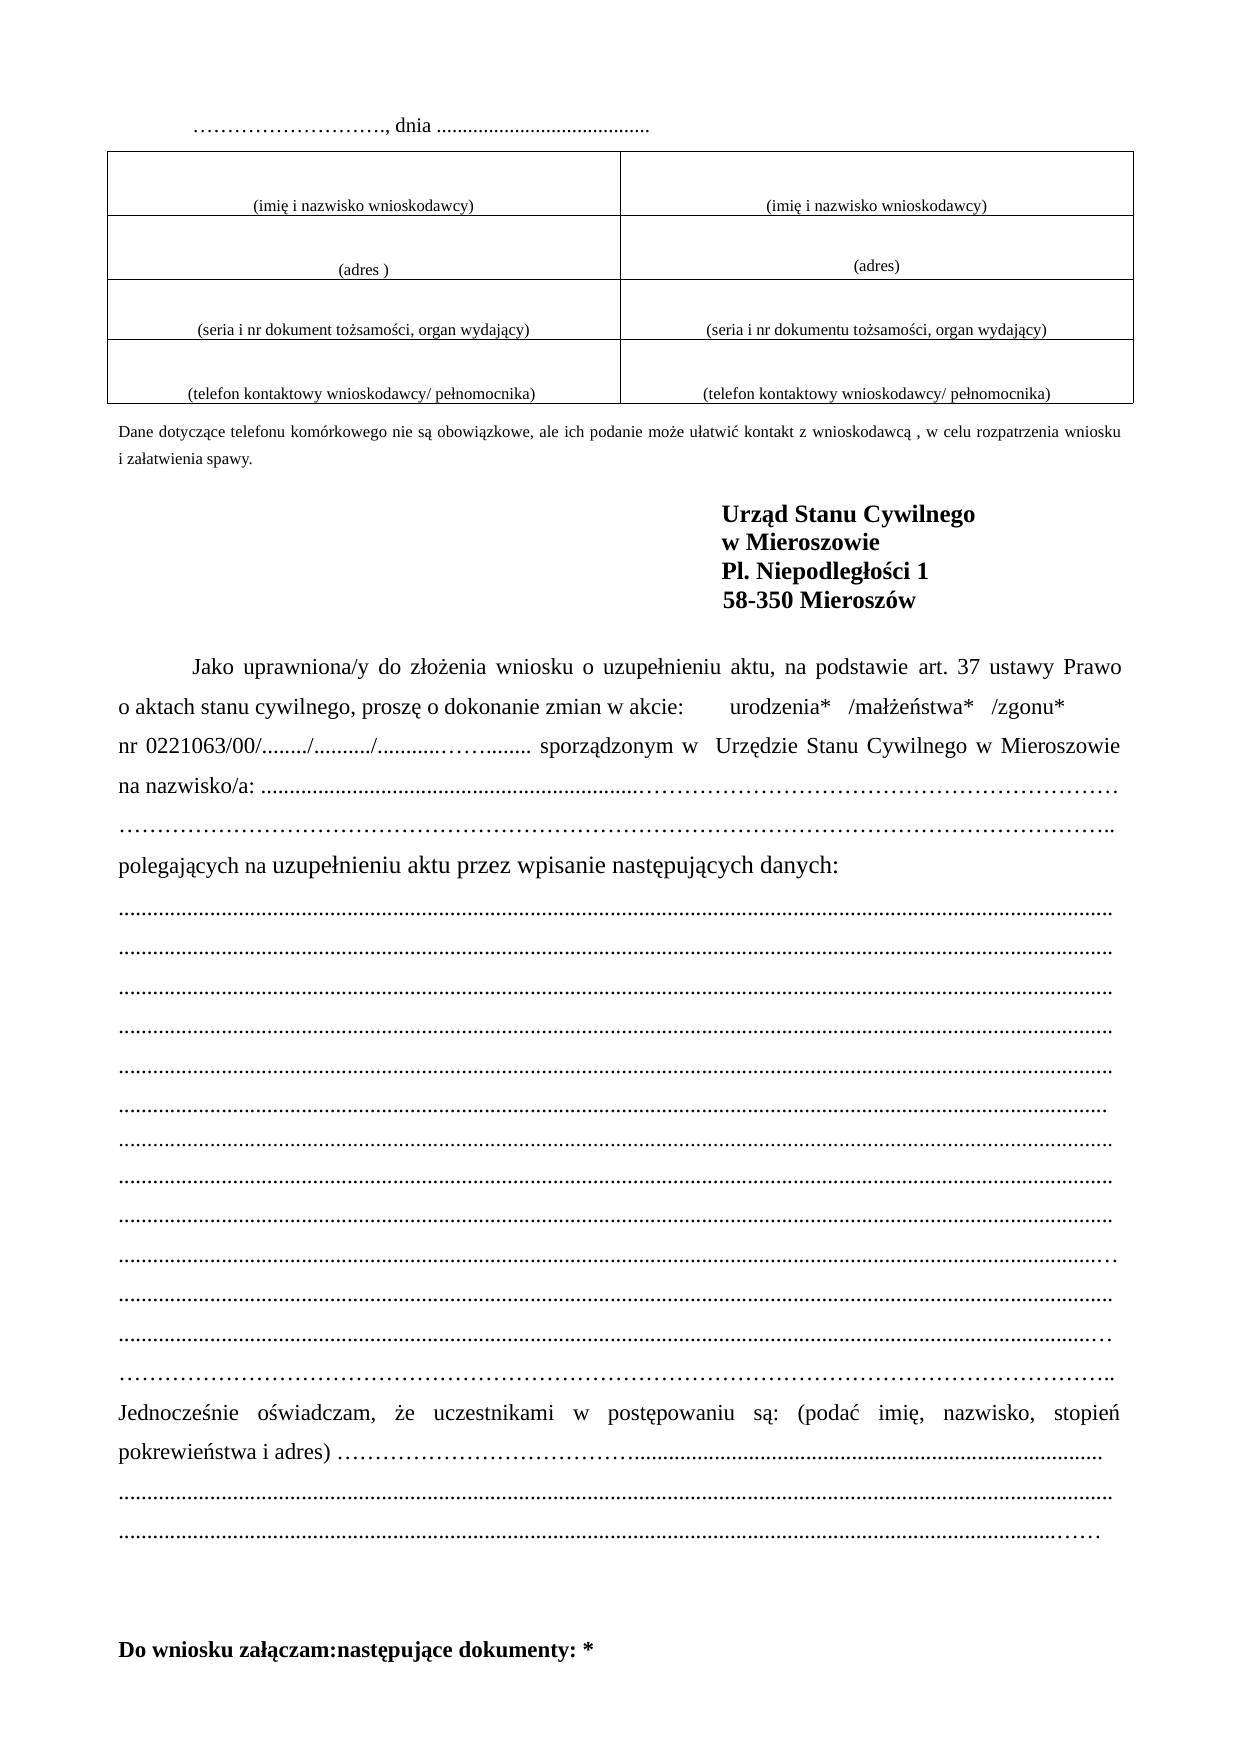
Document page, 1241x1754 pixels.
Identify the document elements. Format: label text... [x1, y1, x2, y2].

text ………………………………………………………………………………………………………………….. [118, 1359, 1122, 1386]
text ………………………………………………………………………………………………………………….. [118, 811, 1122, 837]
text Urząd Stanu Cywilnego [635, 499, 1122, 527]
text polegających na uzupełnieniu aktu przez wpisanie następujących danych: [118, 851, 1122, 879]
table_cell (seria i nr dokument tożsamości, organ wydający) [108, 280, 620, 339]
table_cell (adres ) [108, 216, 620, 279]
table_cell (seria i nr dokumentu tożsamości, organ wydający) [621, 280, 1133, 339]
text .............................................................................................................................................................................. [118, 1478, 1122, 1504]
text ………………………., dnia ......................................... [118, 88, 1122, 137]
text ............................................................................................................................................................................. [118, 1091, 1122, 1117]
text Do wniosku załączam:następujące dokumenty: * [118, 1636, 1122, 1662]
text .............................................................................................................................................................................. [118, 933, 1122, 959]
text .............................................................................................................................................................................. [118, 1131, 1122, 1151]
text .............................................................................................................................................................................. [118, 894, 1122, 920]
text Jako uprawniona/y do złożenia wniosku o uzupełnieniu aktu, na podstawie art. 37 ustawy Prawo o aktach stanu cywilnego, proszę o dokonanie zmian w akcie: urodzenia* /małżeństwa* /zgonu* [118, 653, 1122, 719]
text 58-350 Mieroszów [118, 585, 1122, 614]
text w Mieroszowie [118, 527, 1122, 556]
table_header (imię i nazwisko wnioskodawcy) [108, 152, 620, 215]
text ...........................................................................................................................................................................… [118, 1241, 1122, 1267]
text nr 0221063/00/......../........../...........……........ sporządzonym w Urzędzie Stanu Cywilnego w Mieroszowie na nazwisko/a: ..................................................................……………………………………………………… [118, 732, 1122, 798]
table_header (imię i nazwisko wnioskodawcy) [621, 152, 1133, 215]
text Pl. Niepodległości 1 [118, 556, 1122, 585]
text ....................................................................................................................................................................…… [118, 1517, 1122, 1543]
table_cell (telefon kontaktowy wnioskodawcy/ pełnomocnika) [108, 340, 620, 403]
text .............................................................................................................................................................................. [118, 1012, 1122, 1038]
table_cell (telefon kontaktowy wnioskodawcy/ pełnomocnika) [621, 340, 1133, 403]
text .............................................................................................................................................................................. [118, 1280, 1122, 1307]
text ..........................................................................................................................................................................… [118, 1320, 1122, 1346]
text Dane dotyczące telefonu komórkowego nie są obowiązkowe, ale ich podanie może ułatwić kontakt z wnioskodawcą , w celu rozpatrzenia wniosku i załatwienia spawy. [118, 422, 1122, 470]
text .............................................................................................................................................................................. [118, 973, 1122, 999]
text .............................................................................................................................................................................. [118, 1052, 1122, 1078]
text Jednocześnie oświadczam, że uczestnikami w postępowaniu są: (podać imię, nazwisko, stopień pokrewieństwa i adres) ………………………………….................................................................................. [118, 1399, 1122, 1464]
text .............................................................................................................................................................................. [118, 1162, 1122, 1188]
text .............................................................................................................................................................................. [118, 1201, 1122, 1228]
table_cell (adres) [621, 216, 1133, 279]
